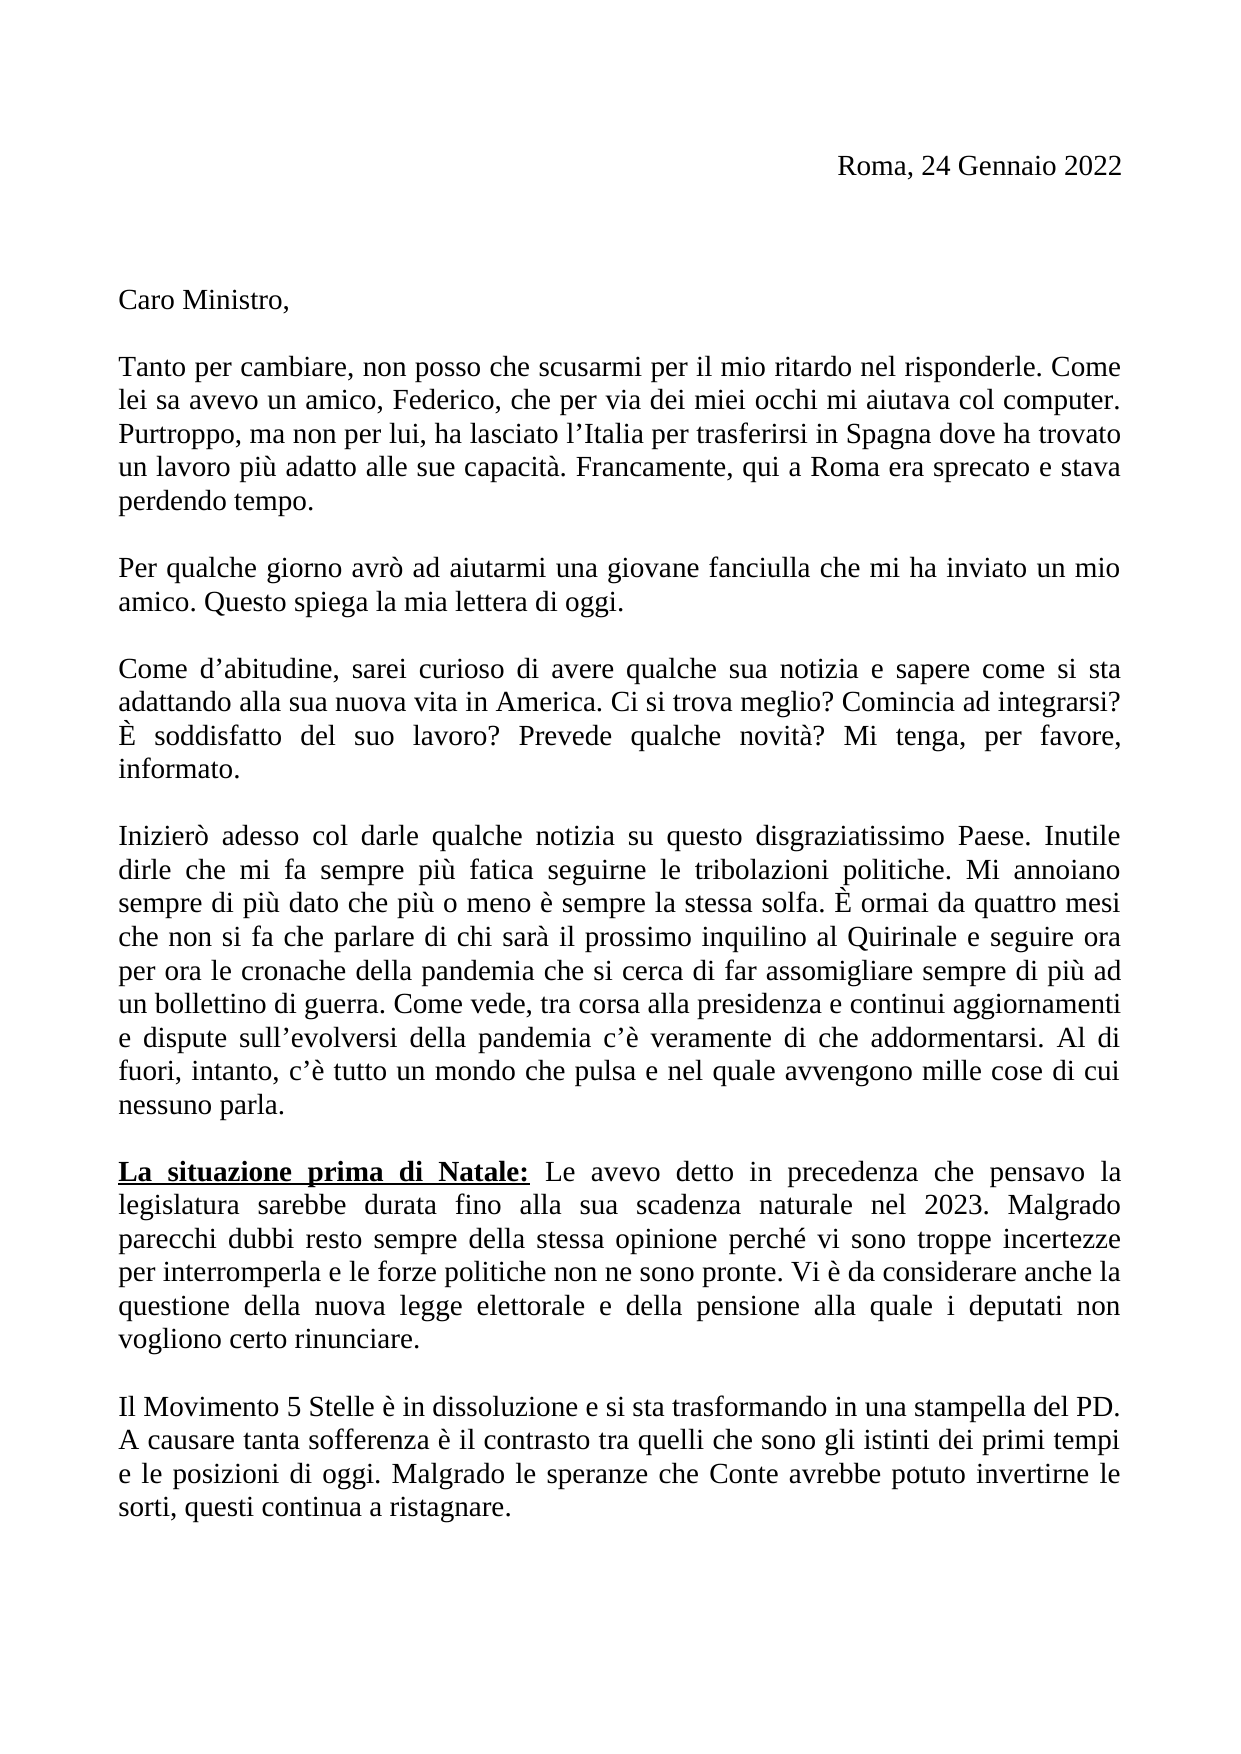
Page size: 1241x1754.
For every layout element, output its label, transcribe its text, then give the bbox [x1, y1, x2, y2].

text Per qualche giorno avrò ad aiutarmi una giovane fanciulla che mi ha inviato un mio amico. Questo spiega la mia lettera di oggi. [118, 550, 1122, 617]
text Il Movimento 5 Stelle è in dissoluzione e si sta trasformando in una stampella del PD. A causare tanta sofferenza è il contrasto tra quelli che sono gli istinti dei primi tempi e le posizioni di oggi. Malgrado le speranze che Conte avrebbe potuto invertirne le sorti, questi continua a ristagnare. [118, 1389, 1122, 1523]
text Tanto per cambiare, non posso che scusarmi per il mio ritardo nel risponderle. Come lei sa avevo un amico, Federico, che per via dei miei occhi mi aiutava col computer. Purtroppo, ma non per lui, ha lasciato l’Italia per trasferirsi in Spagna dove ha trovato un lavoro più adatto alle sue capacità. Francamente, qui a Roma era sprecato e stava perdendo tempo. [118, 349, 1122, 517]
text Come d’abitudine, sarei curioso di avere qualche sua notizia e sapere come si sta adattando alla sua nuova vita in America. Ci si trova meglio? Comincia ad integrarsi? È soddisfatto del suo lavoro? Prevede qualche novità? Mi tenga, per favore, informato. [118, 651, 1122, 785]
text Roma, 24 Gennaio 2022 [118, 148, 1122, 181]
text Caro Ministro, [118, 282, 1122, 315]
text La situazione prima di Natale: Le avevo detto in precedenza che pensavo la legislatura sarebbe durata fino alla sua scadenza naturale nel 2023. Malgrado parecchi dubbi resto sempre della stessa opinione perché vi sono troppe incertezze per interromperla e le forze politiche non ne sono pronte. Vi è da considerare anche la questione della nuova legge elettorale e della pensione alla quale i deputati non vogliono certo rinunciare. [118, 1154, 1122, 1355]
text Inizierò adesso col darle qualche notizia su questo disgraziatissimo Paese. Inutile dirle che mi fa sempre più fatica seguirne le tribolazioni politiche. Mi annoiano sempre di più dato che più o meno è sempre la stessa solfa. È ormai da quattro mesi che non si fa che parlare di chi sarà il prossimo inquilino al Quirinale e seguire ora per ora le cronache della pandemia che si cerca di far assomigliare sempre di più ad un bollettino di guerra. Come vede, tra corsa alla presidenza e continui aggiornamenti e dispute sull’evolversi della pandemia c’è veramente di che addormentarsi. Al di fuori, intanto, c’è tutto un mondo che pulsa e nel quale avvengono mille cose di cui nessuno parla. [118, 818, 1122, 1120]
